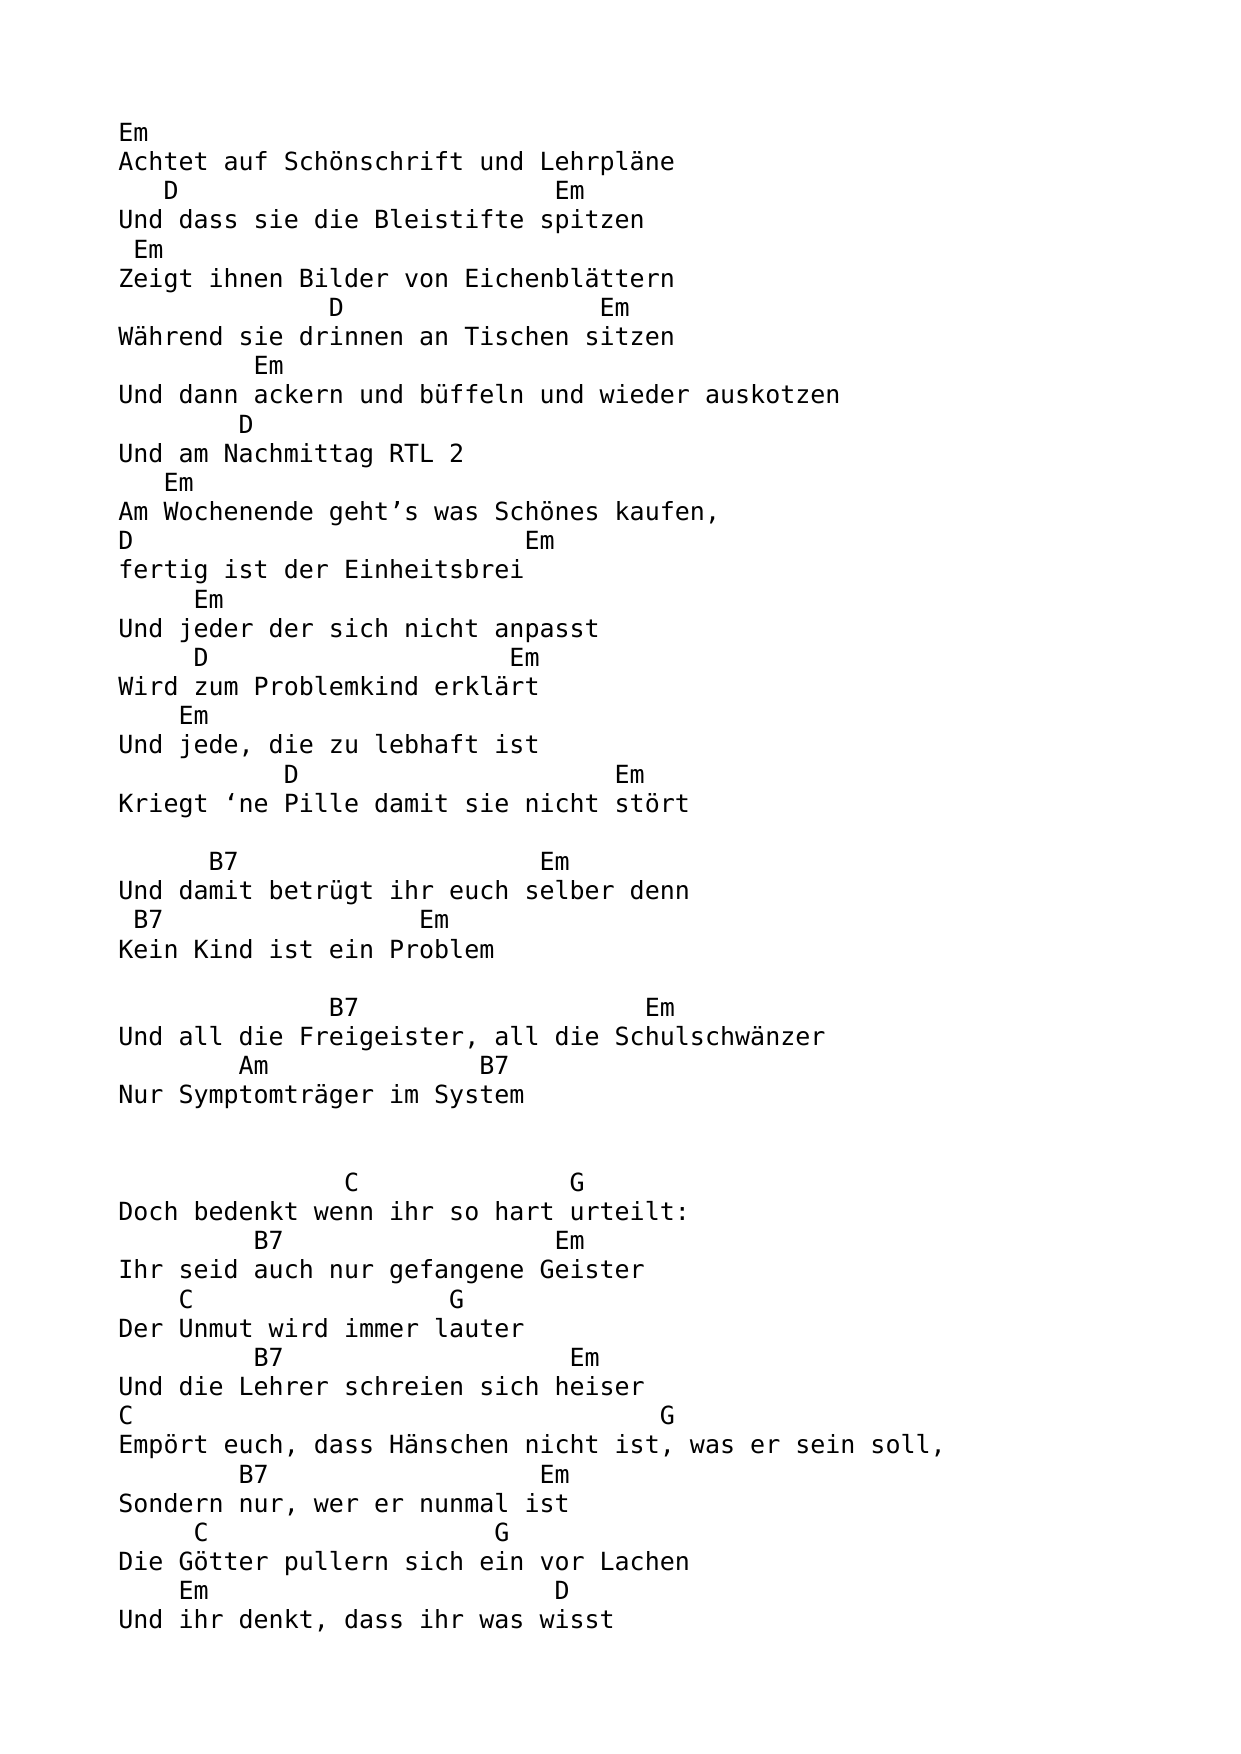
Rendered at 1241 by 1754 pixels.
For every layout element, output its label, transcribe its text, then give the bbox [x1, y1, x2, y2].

text Em Achtet auf Schönschrift und Lehrpläne D Em Und dass sie die Bleistifte spitzen Em Zeigt ihnen Bilder von Eichenblättern D Em Während sie drinnen an Tischen sitzen Em Und dann ackern und büffeln und wieder auskotzen D Und am Nachmittag RTL 2 Em Am Wochenende geht’s was Schönes kaufen, D Em fertig ist der Einheitsbrei Em Und jeder der sich nicht anpasst D Em Wird zum Problemkind erklärt Em Und jede, die zu lebhaft ist D Em Kriegt ‘ne Pille damit sie nicht stört B7 Em Und damit betrügt ihr euch selber denn B7 Em Kein Kind ist ein Problem B7 Em Und all die Freigeister, all die Schulschwänzer Am B7 Nur Symptomträger im System C G Doch bedenkt wenn ihr so hart urteilt: B7 Em Ihr seid auch nur gefangene Geister C G Der Unmut wird immer lauter B7 Em Und die Lehrer schreien sich heiser C G Empört euch, dass Hänschen nicht ist, was er sein soll, B7 Em Sondern nur, wer er nunmal ist C G Die Götter pullern sich ein vor Lachen Em D Und ihr denkt, dass ihr was wisst [118, 118, 1122, 1635]
